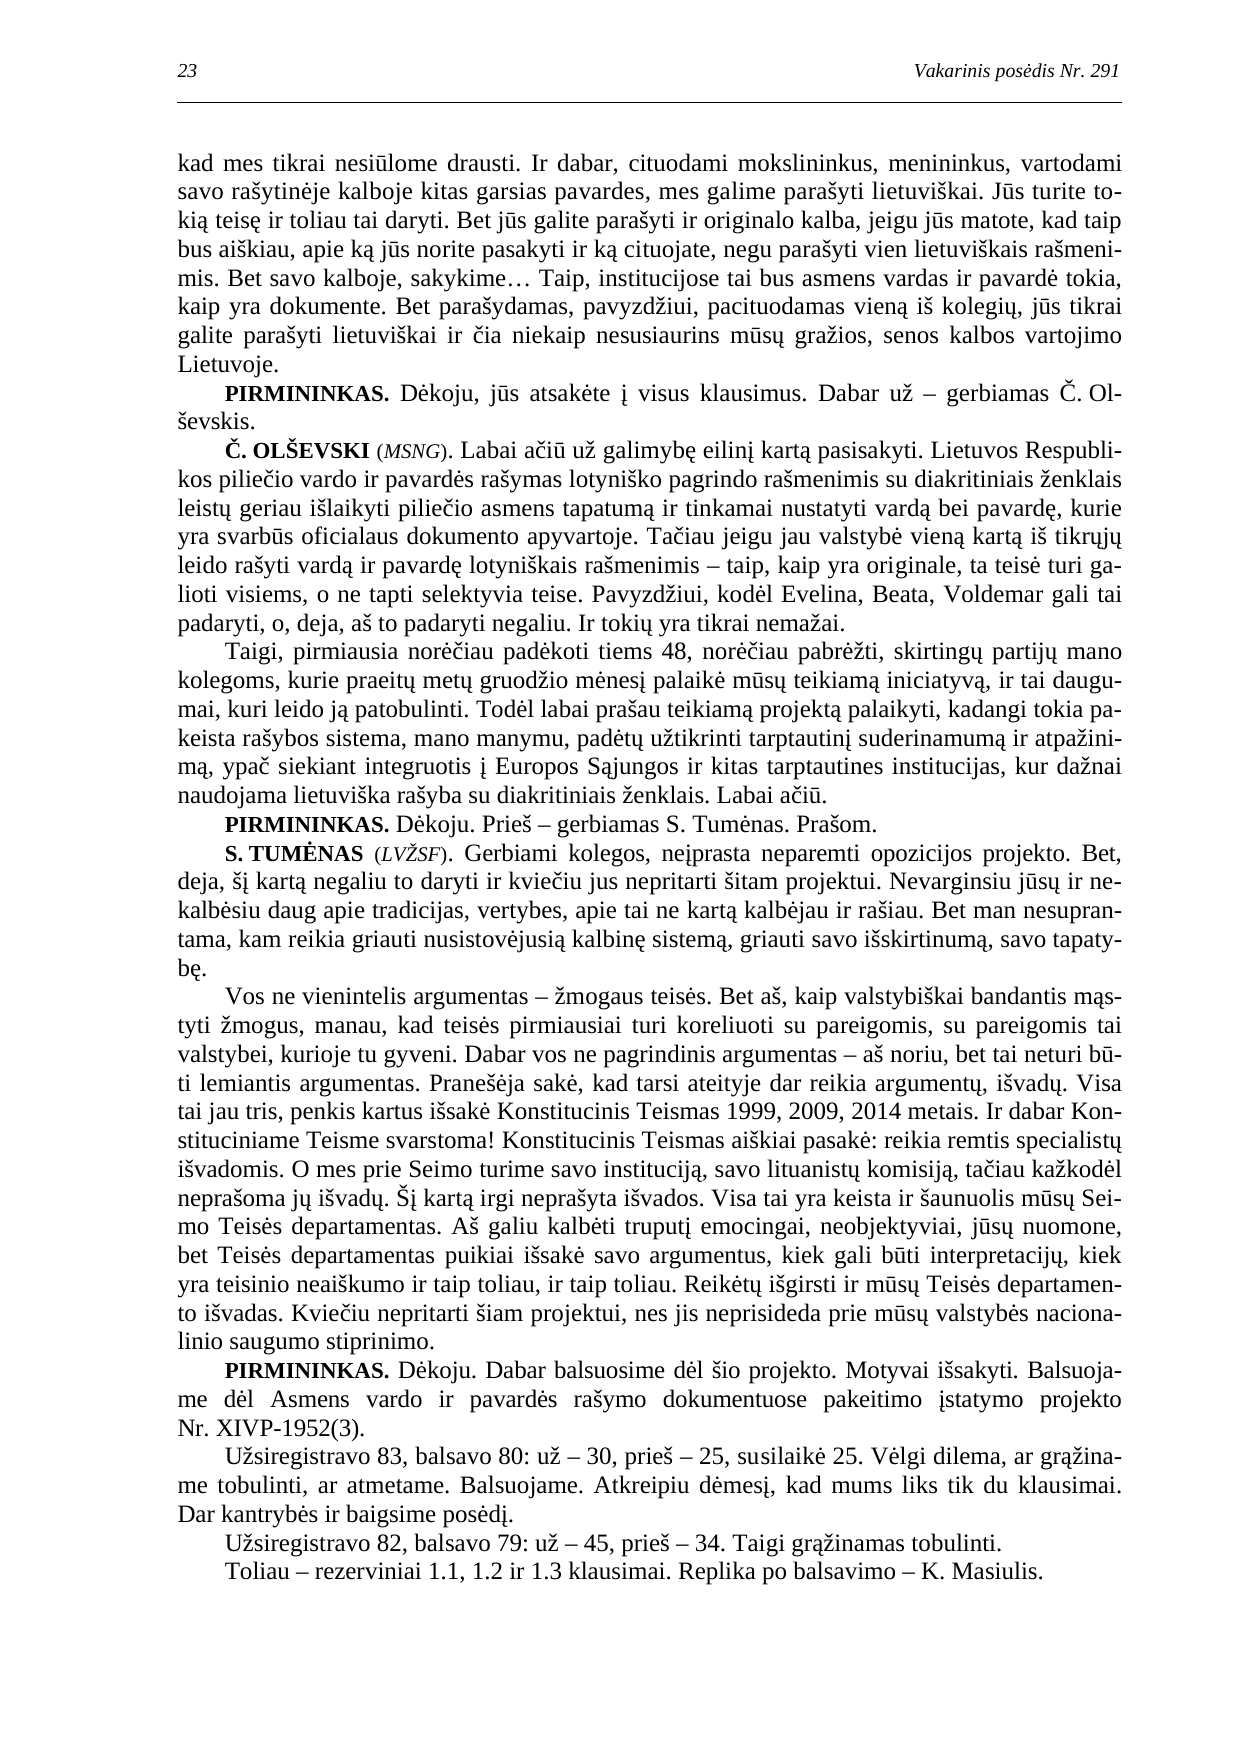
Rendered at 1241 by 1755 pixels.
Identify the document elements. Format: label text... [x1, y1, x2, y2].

text kad mes tik­rai ne­siū­lo­me draus­ti. Ir da­bar, ci­tuo­da­mi moks­li­nin­kus, me­ni­nin­kus, var­to­da­mi sa­vo ra­šy­ti­nė­je kal­bo­je ki­tas gar­sias pa­var­des, mes ga­li­me pa­ra­šy­ti lie­tu­viš­kai. Jūs tu­ri­te to­kią tei­sę ir to­liau tai da­ry­ti. Bet jūs ga­li­te pa­ra­šy­ti ir ori­gi­na­lo kal­ba, jei­gu jūs ma­to­te, kad taip bus aiš­kiau, apie ką jūs no­ri­te pa­sa­ky­ti ir ką ci­tuo­ja­te, ne­gu pa­ra­šy­ti vien lie­tu­viš­kais raš­me­ni­mis. Bet sa­vo kal­bo­je, sa­ky­ki­me… Taip, ins­ti­tu­ci­jo­se tai bus as­mens var­das ir pa­var­dė to­kia, kaip yra do­ku­men­te. Bet pa­ra­šy­da­mas, pa­vyz­džiui, pa­ci­tuo­da­mas vie­ną iš ko­le­gių, jūs tik­rai ga­li­te pa­ra­šy­ti lie­tu­viš­kai ir čia nie­kaip ne­su­siau­rins mū­sų gra­žios, se­nos kal­bos var­to­ji­mo Lie­tu­vo­je. [177, 148, 1122, 378]
text Už­si­re­gist­ra­vo 83, bal­sa­vo 80: už – 30, prieš – 25, su­si­lai­kė 25. Vėl­gi di­le­ma, ar grą­ži­na­me to­bu­lin­ti, ar at­me­ta­me. Bal­suo­ja­me. At­krei­piu dė­me­sį, kad mums liks tik du klau­si­mai. Dar kan­try­bės ir baig­si­me po­sė­dį. [177, 1441, 1122, 1528]
text PIRMININKAS. Dė­ko­ju. Da­bar bal­suo­si­me dėl šio pro­jek­to. Mo­ty­vai iš­sa­ky­ti. Bal­suo­ja­me dėl As­mens var­do ir pa­var­dės ra­šy­mo do­ku­men­tuo­se pa­kei­ti­mo įsta­ty­mo pro­jek­to Nr. XIVP-1952(3). [177, 1355, 1122, 1441]
text S. TUMĖNAS (LVŽSF). Ger­bia­mi ko­le­gos, ne­įpras­ta ne­pa­rem­ti opo­zi­ci­jos pro­jek­to. Bet, de­ja, šį kar­tą ne­ga­liu to da­ry­ti ir kvie­čiu jus ne­pri­tar­ti ši­tam pro­jek­tui. Ne­var­gin­siu jū­sų ir ne­kal­bė­siu daug apie tra­di­ci­jas, ver­ty­bes, apie tai ne kar­tą kal­bė­jau ir ra­šiau. Bet man ne­su­pran­ta­ma, kam rei­kia griau­ti nu­si­sto­vė­ju­sią kal­bi­nę sis­te­mą, griau­ti sa­vo iš­skir­ti­nu­mą, sa­vo ta­pa­ty­bę. [177, 838, 1122, 981]
text PIRMININKAS. Dė­ko­ju, jūs at­sa­kė­te į vi­sus klau­si­mus. Da­bar už – ger­bia­mas Č. Ol­ševskis. [177, 378, 1122, 435]
text Č. OLŠEVSKI (MSNG). La­bai ačiū už ga­li­my­bę ei­li­nį kar­tą pa­si­sa­ky­ti. Lie­tu­vos Res­pub­li­kos pi­lie­čio var­do ir pa­var­dės ra­šy­mas lo­ty­niš­ko pa­grin­do raš­me­ni­mis su diak­ri­ti­niais žen­klais leis­tų ge­riau iš­lai­ky­ti pi­lie­čio as­mens ta­pa­tu­mą ir tin­ka­mai nu­sta­ty­ti var­dą bei pa­var­dę, ku­rie yra svar­būs ofi­cia­laus do­ku­men­to apy­var­to­je. Ta­čiau jei­gu jau vals­ty­bė vie­ną kar­tą iš tik­rų­jų lei­do ra­šy­ti var­dą ir pa­var­dę lo­ty­niš­kais raš­me­ni­mis – taip, kaip yra ori­gi­na­le, ta tei­sė tu­ri ga­lio­ti vi­siems, o ne tap­ti se­lek­ty­via tei­se. Pa­vyz­džiui, ko­dėl Eve­li­na, Be­ata, Vol­de­mar ga­li tai pa­da­ry­ti, o, de­ja, aš to pa­da­ry­ti ne­ga­liu. Ir to­kių yra tik­rai ne­ma­žai. [177, 435, 1122, 636]
text Tai­gi, pir­miau­sia no­rė­čiau pa­dė­ko­ti tiems 48, no­rė­čiau pa­brėž­ti, skir­tin­gų par­ti­jų ma­no ko­le­goms, ku­rie pra­ei­tų me­tų gruo­džio mė­ne­sį pa­lai­kė mū­sų tei­kia­mą ini­cia­ty­vą, ir tai dau­gu­mai, ku­ri lei­do ją pa­to­bu­lin­ti. To­dėl la­bai pra­šau tei­kia­mą pro­jek­tą pa­lai­ky­ti, ka­dan­gi to­kia pa­keis­ta ra­šy­bos sis­te­ma, ma­no ma­ny­mu, pa­dė­tų už­tik­rin­ti tarp­tau­ti­nį su­de­ri­na­mu­mą ir at­pa­ži­ni­mą, ypač sie­kiant in­teg­ruo­tis į Eu­ro­pos Są­jun­gos ir ki­tas tarp­tau­ti­nes ins­ti­tu­ci­jas, kur daž­nai nau­do­ja­ma lie­tu­viš­ka ra­šy­ba su diak­ri­ti­niais žen­klais. La­bai ačiū. [177, 636, 1122, 809]
text Už­si­re­gist­ra­vo 82, bal­sa­vo 79: už – 45, prieš – 34. Tai­gi grą­ži­na­mas to­bu­lin­ti. [177, 1528, 1122, 1556]
text Vos ne vie­nin­te­lis ar­gu­men­tas – žmo­gaus tei­sės. Bet aš, kaip vals­ty­biš­kai ban­dan­tis mąs­ty­ti žmo­gus, ma­nau, kad tei­sės pir­miau­siai tu­ri ko­re­liuo­ti su pa­rei­go­mis, su pa­rei­go­mis tai vals­ty­bei, ku­rio­je tu gy­ve­ni. Da­bar vos ne pa­grin­di­nis ar­gu­men­tas – aš no­riu, bet tai ne­tu­ri bū­ti le­mian­tis ar­gu­men­tas. Pra­ne­šė­ja sa­kė, kad tar­si at­ei­ty­je dar rei­kia ar­gu­men­tų, iš­va­dų. Vi­sa tai jau tris, pen­kis kar­tus iš­sa­kė Kon­sti­tu­ci­nis Teis­mas 1999, 2009, 2014 me­tais. Ir da­bar Kon­sti­tu­ci­nia­me Teis­me svars­to­ma! Kon­sti­tu­ci­nis Teis­mas aiš­kiai pa­sa­kė: rei­kia rem­tis spe­cia­lis­tų iš­va­do­mis. O mes prie Sei­mo tu­ri­me sa­vo ins­ti­tu­ci­ją, sa­vo li­tu­a­nis­tų ko­mi­si­ją, ta­čiau kaž­ko­dėl ne­pra­šo­ma jų iš­va­dų. Šį kar­tą ir­gi ne­pra­šy­ta iš­va­dos. Vi­sa tai yra keis­ta ir šau­nuo­lis mū­sų Sei­mo Tei­sės de­par­ta­men­tas. Aš ga­liu kal­bė­ti tru­pu­tį emo­cin­gai, ne­ob­jek­ty­viai, jū­sų nuo­mo­ne, bet Tei­sės de­par­ta­men­tas pui­kiai iš­sa­kė sa­vo ar­gu­men­tus, kiek ga­li bū­ti in­ter­pre­ta­ci­jų, kiek yra tei­si­nio ne­aiš­ku­mo ir taip to­liau, ir taip to­liau. Rei­kė­tų iš­girs­ti ir mū­sų Tei­sės de­par­ta­men­to iš­va­das. Kvie­čiu ne­pri­tar­ti šiam pro­jek­tui, nes jis ne­pri­si­de­da prie mū­sų vals­ty­bės na­cio­na­li­nio sau­gu­mo stip­ri­ni­mo. [177, 981, 1122, 1355]
text PIRMININKAS. Dė­ko­ju. Prieš – ger­bia­mas S. Tu­mė­nas. Pra­šom. [177, 809, 1122, 838]
text To­liau – re­zer­vi­niai 1.1, 1.2 ir 1.3 klau­si­mai. Re­pli­ka po bal­sa­vi­mo – K. Ma­siu­lis. [177, 1556, 1122, 1585]
